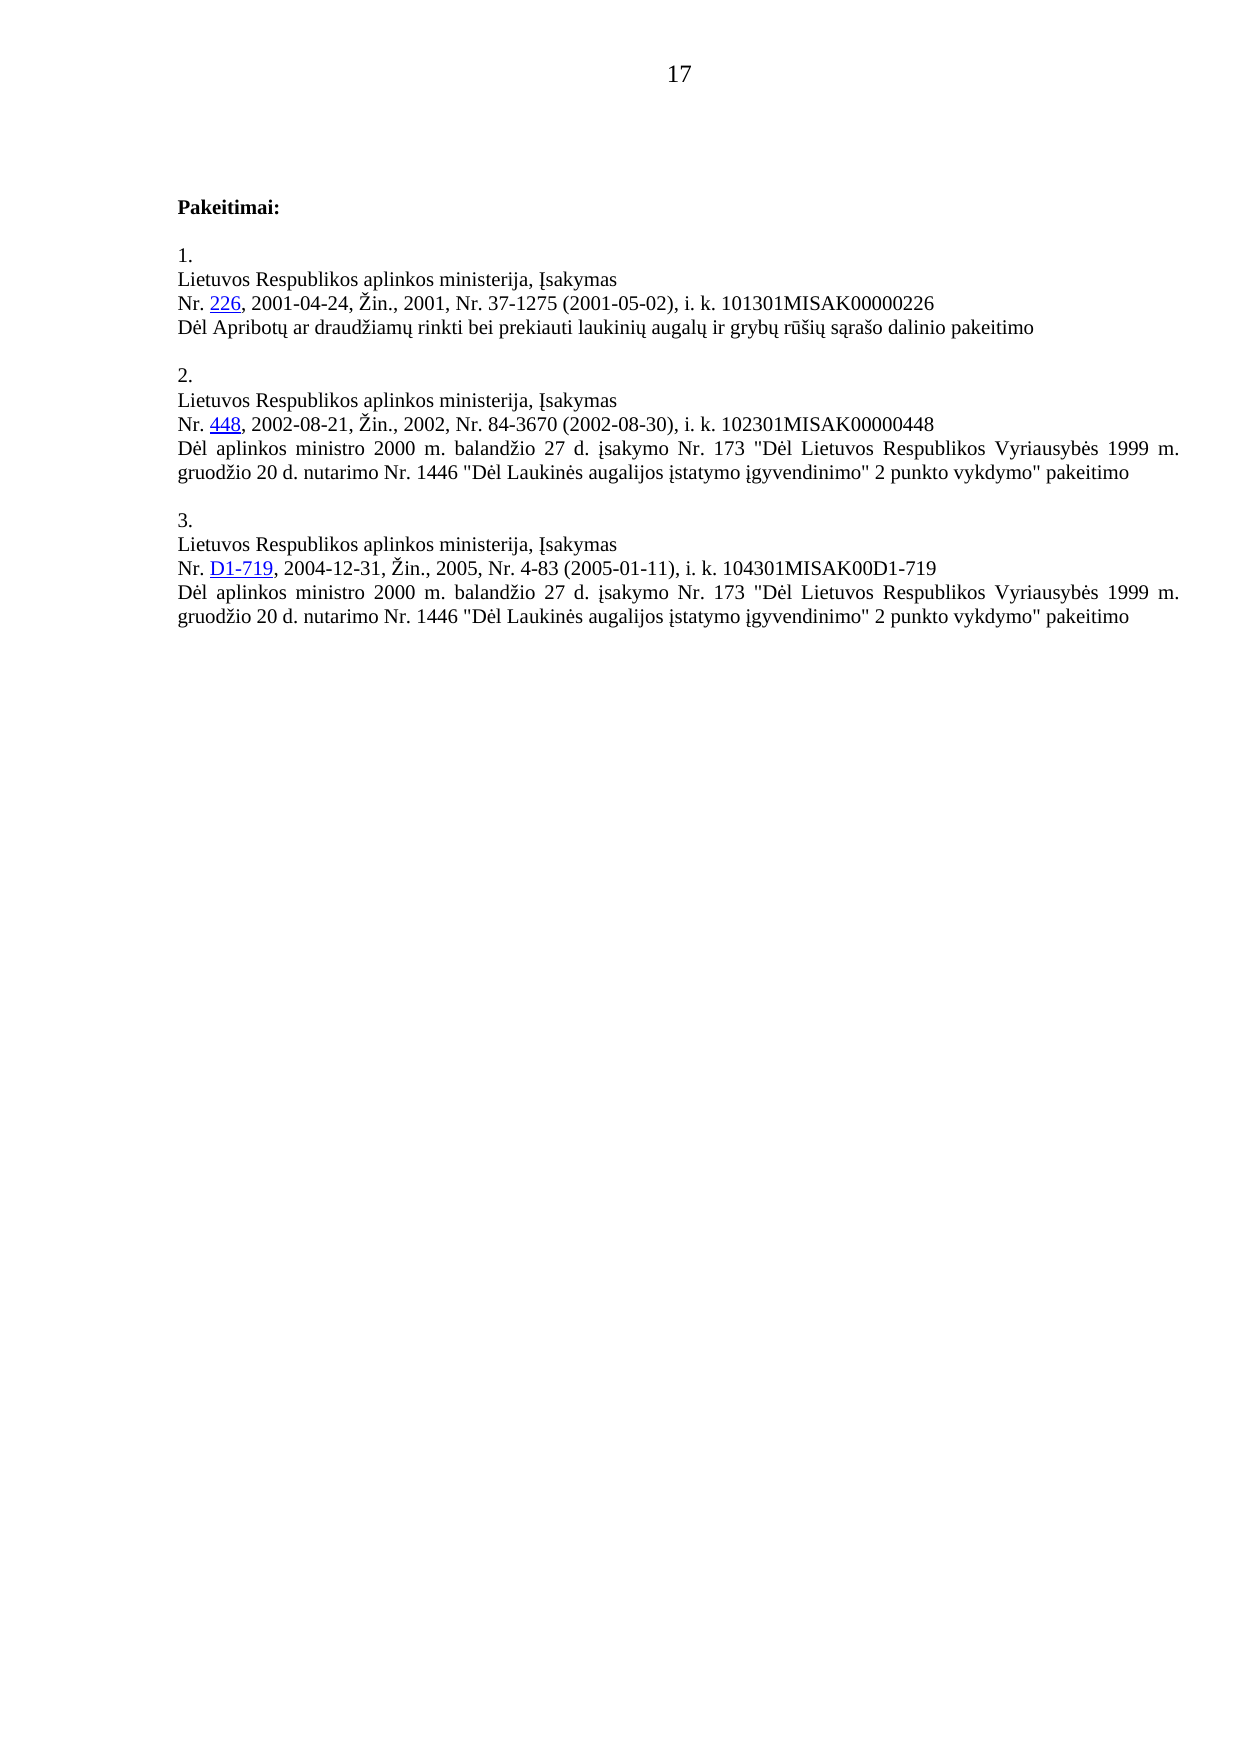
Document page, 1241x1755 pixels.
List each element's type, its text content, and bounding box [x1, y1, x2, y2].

text Dėl Apribotų ar draudžiamų rinkti bei prekiauti laukinių augalų ir grybų rūšių sąrašo dalinio pakeitimo [177, 315, 1181, 339]
text 1. [177, 243, 1181, 267]
text Nr. D1-719, 2004-12-31, Žin., 2005, Nr. 4-83 (2005-01-11), i. k. 104301MISAK00D1-719 [177, 556, 1181, 580]
text Lietuvos Respublikos aplinkos ministerija, Įsakymas [177, 267, 1181, 291]
text Nr. 448, 2002-08-21, Žin., 2002, Nr. 84-3670 (2002-08-30), i. k. 102301MISAK00000448 [177, 412, 1181, 436]
text Lietuvos Respublikos aplinkos ministerija, Įsakymas [177, 387, 1181, 412]
text Pakeitimai: [177, 195, 1181, 219]
text Lietuvos Respublikos aplinkos ministerija, Įsakymas [177, 532, 1181, 556]
text 2. [177, 363, 1181, 387]
text Dėl aplinkos ministro 2000 m. balandžio 27 d. įsakymo Nr. 173 "Dėl Lietuvos Respublikos Vyriausybės 1999 m. gruodžio 20 d. nutarimo Nr. 1446 "Dėl Laukinės augalijos įstatymo įgyvendinimo" 2 punkto vykdymo" pakeitimo [177, 436, 1181, 484]
text Dėl aplinkos ministro 2000 m. balandžio 27 d. įsakymo Nr. 173 "Dėl Lietuvos Respublikos Vyriausybės 1999 m. gruodžio 20 d. nutarimo Nr. 1446 "Dėl Laukinės augalijos įstatymo įgyvendinimo" 2 punkto vykdymo" pakeitimo [177, 580, 1181, 628]
text Nr. 226, 2001-04-24, Žin., 2001, Nr. 37-1275 (2001-05-02), i. k. 101301MISAK00000226 [177, 291, 1181, 315]
text 3. [177, 508, 1181, 532]
